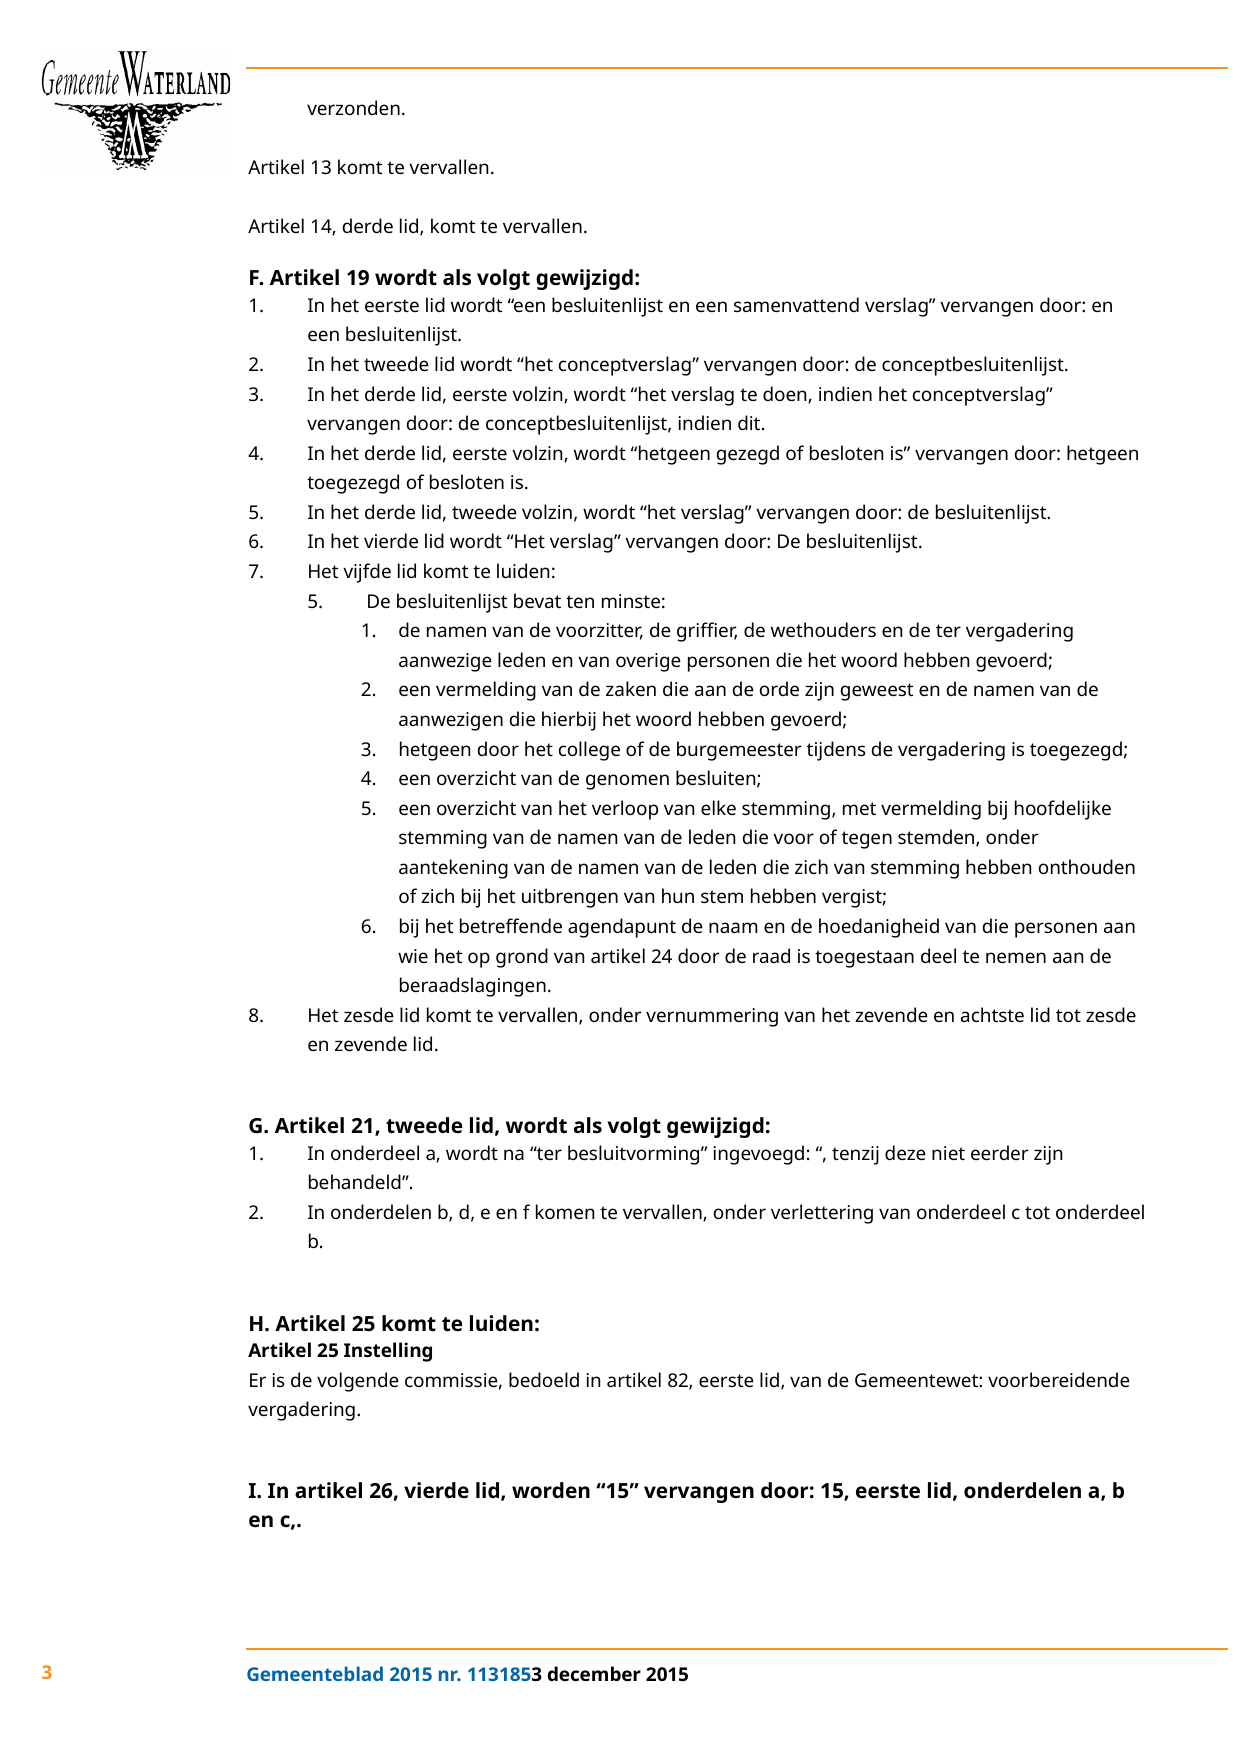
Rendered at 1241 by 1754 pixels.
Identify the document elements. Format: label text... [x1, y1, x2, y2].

text Er is de volgende commissie, bedoeld in artikel 82, eerste lid, van de Gemeentewet: voor­be­reidende vergadering. [248, 1367, 1152, 1422]
list een overzicht van het verloop van elke stemming, met vermelding bij hoofdelijke stemming van de namen van de leden die voor of tegen stemden, onder aantekening van de namen van de leden die zich van stemming hebben onthouden of zich bij het uitbrengen van hun stem hebben vergist; [361, 795, 1152, 909]
list De besluitenlijst bevat ten minste: [307, 588, 1152, 613]
list verzonden. [248, 95, 1152, 121]
list Het zesde lid komt te vervallen, onder vernummering van het zevende en achtste lid tot zesde en zevende lid. [248, 1002, 1152, 1057]
list een vermelding van de zaken die aan de orde zijn geweest en de namen van de aanwezigen die hierbij het woord hebben gevoerd; [361, 677, 1152, 732]
list In het tweede lid wordt “het conceptverslag” vervangen door: de conceptbesluitenlijst. [248, 351, 1152, 377]
list een overzicht van de genomen besluiten; [361, 765, 1152, 791]
text Artikel 13 komt te vervallen. [248, 154, 1152, 180]
list Het vijfde lid komt te luiden: [248, 558, 1152, 584]
list In onderdelen b, d, e en f komen te vervallen, onder verlettering van onderdeel c tot onderdeel b. [248, 1199, 1152, 1254]
list In het eerste lid wordt “een besluitenlijst en een samenvattend verslag” vervangen door: en een besluitenlijst. [248, 292, 1152, 347]
text H. Artikel 25 komt te luiden: [248, 1309, 1152, 1337]
text I. In artikel 26, vierde lid, worden “15” vervangen door: 15, eerste lid, onderdelen a, b en c,. [248, 1476, 1152, 1533]
list In het vierde lid wordt “Het verslag” vervangen door: De besluitenlijst. [248, 529, 1152, 554]
text Artikel 25 Instelling [248, 1337, 1152, 1363]
list hetgeen door het college of de burgemeester tijdens de vergadering is toegezegd; [361, 736, 1152, 761]
list In het derde lid, tweede volzin, wordt “het verslag” vervangen door: de besluitenlijst. [248, 499, 1152, 525]
picture [41, 47, 231, 172]
list de namen van de voorzitter, de griffier, de wethouders en de ter vergadering aanwezige leden en van overige personen die het woord hebben gevoerd; [361, 617, 1152, 673]
list bij het betreffende agendapunt de naam en de hoedanigheid van die personen aan wie het op grond van artikel 24 door de raad is toegestaan deel te nemen aan de beraadslagingen. [361, 913, 1152, 998]
text G. Artikel 21, tweede lid, wordt als volgt gewijzigd: [248, 1112, 1152, 1140]
list In onderdeel a, wordt na “ter besluitvorming” ingevoegd: “, tenzij deze niet eerder zijn behandeld”. [248, 1140, 1152, 1195]
text Artikel 14, derde lid, komt te vervallen. [248, 213, 1152, 239]
text F. Artikel 19 wordt als volgt gewijzigd: [248, 263, 1152, 292]
list In het derde lid, eerste volzin, wordt “hetgeen gezegd of besloten is” vervangen door: hetgeen toegezegd of besloten is. [248, 440, 1152, 495]
list In het derde lid, eerste volzin, wordt “het verslag te doen, indien het conceptverslag” vervangen door: de conceptbesluitenlijst, indien dit. [248, 381, 1152, 436]
